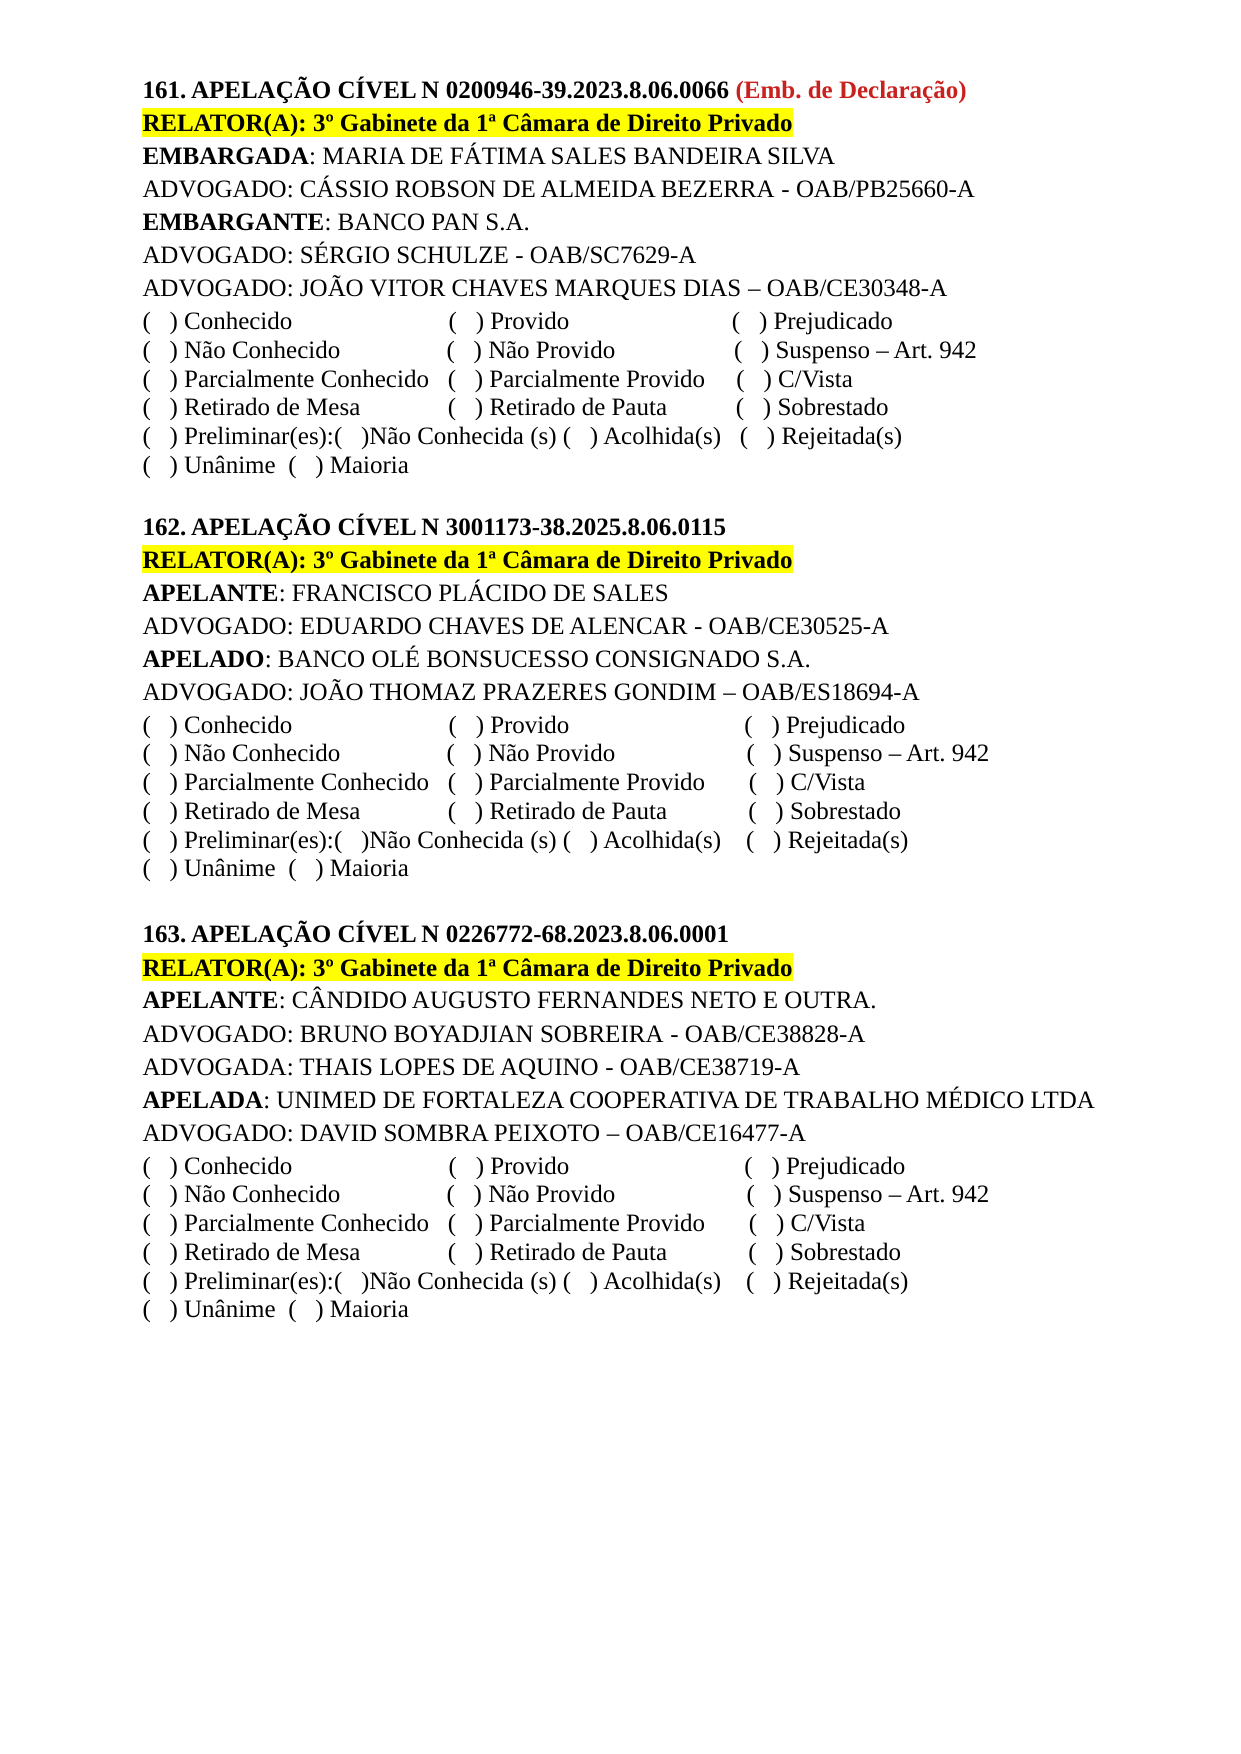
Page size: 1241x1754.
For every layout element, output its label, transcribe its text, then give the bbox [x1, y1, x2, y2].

text ( ) Conhecido ( ) Provido ( ) Prejudicado [142, 1151, 1141, 1179]
text ( ) Conhecido ( ) Provido ( ) Prejudicado [142, 710, 1141, 738]
text ( ) Conhecido ( ) Provido ( ) Prejudicado [142, 306, 1141, 335]
text ( ) Parcialmente Conhecido ( ) Parcialmente Provido ( ) C/Vista [142, 1208, 1158, 1237]
text ( ) Unânime ( ) Maioria [142, 450, 1158, 479]
text ( ) Parcialmente Conhecido ( ) Parcialmente Provido ( ) C/Vista [142, 767, 1158, 796]
text ( ) Preliminar(es):( )Não Conhecida (s) ( ) Acolhida(s) ( ) Rejeitada(s) [142, 1266, 1158, 1294]
text ( ) Parcialmente Conhecido ( ) Parcialmente Provido ( ) C/Vista [142, 364, 1158, 392]
text ( ) Preliminar(es):( )Não Conhecida (s) ( ) Acolhida(s) ( ) Rejeitada(s) [142, 421, 1158, 450]
text ( ) Retirado de Mesa ( ) Retirado de Pauta ( ) Sobrestado [142, 392, 1158, 421]
text ( ) Preliminar(es):( )Não Conhecida (s) ( ) Acolhida(s) ( ) Rejeitada(s) [142, 825, 1158, 853]
text ( ) Não Conhecido ( ) Não Provido ( ) Suspenso – Art. 942 [142, 1179, 1158, 1208]
text ( ) Unânime ( ) Maioria [142, 1294, 1141, 1389]
text 161. APELAÇÃO CÍVEL N 0200946-39.2023.8.06.0066 (Emb. de Declaração) RELATOR(A): 3º Gabinete da 1ª Câmara de Direito Privado EMBARGADA: MARIA DE FÁTIMA SALES BANDEIRA SILVA ADVOGADO: CÁSSIO ROBSON DE ALMEIDA BEZERRA - OAB/PB25660-A EMBARGANTE: BANCO PAN S.A. ADVOGADO: SÉRGIO SCHULZE - OAB/SC7629-A ADVOGADO: JOÃO VITOR CHAVES MARQUES DIAS – OAB/CE30348-A [142, 75, 1141, 302]
text ( ) Retirado de Mesa ( ) Retirado de Pauta ( ) Sobrestado [142, 1237, 1158, 1266]
text ( ) Unânime ( ) Maioria 163. APELAÇÃO CÍVEL N 0226772-68.2023.8.06.0001 RELATOR(A): 3º Gabinete da 1ª Câmara de Direito Privado APELANTE: CÂNDIDO AUGUSTO FERNANDES NETO E OUTRA. ADVOGADO: BRUNO BOYADJIAN SOBREIRA - OAB/CE38828-A ADVOGADA: THAIS LOPES DE AQUINO - OAB/CE38719-A APELADA: UNIMED DE FORTALEZA COOPERATIVA DE TRABALHO MÉDICO LTDA ADVOGADO: DAVID SOMBRA PEIXOTO – OAB/CE16477-A [142, 853, 1141, 1146]
text ( ) Retirado de Mesa ( ) Retirado de Pauta ( ) Sobrestado [142, 796, 1158, 825]
text ( ) Não Conhecido ( ) Não Provido ( ) Suspenso – Art. 942 [142, 738, 1158, 767]
text 162. APELAÇÃO CÍVEL N 3001173-38.2025.8.06.0115 RELATOR(A): 3º Gabinete da 1ª Câmara de Direito Privado APELANTE: FRANCISCO PLÁCIDO DE SALES ADVOGADO: EDUARDO CHAVES DE ALENCAR - OAB/CE30525-A APELADO: BANCO OLÉ BONSUCESSO CONSIGNADO S.A. ADVOGADO: JOÃO THOMAZ PRAZERES GONDIM – OAB/ES18694-A [142, 479, 1141, 706]
text ( ) Não Conhecido ( ) Não Provido ( ) Suspenso – Art. 942 [142, 335, 1158, 364]
